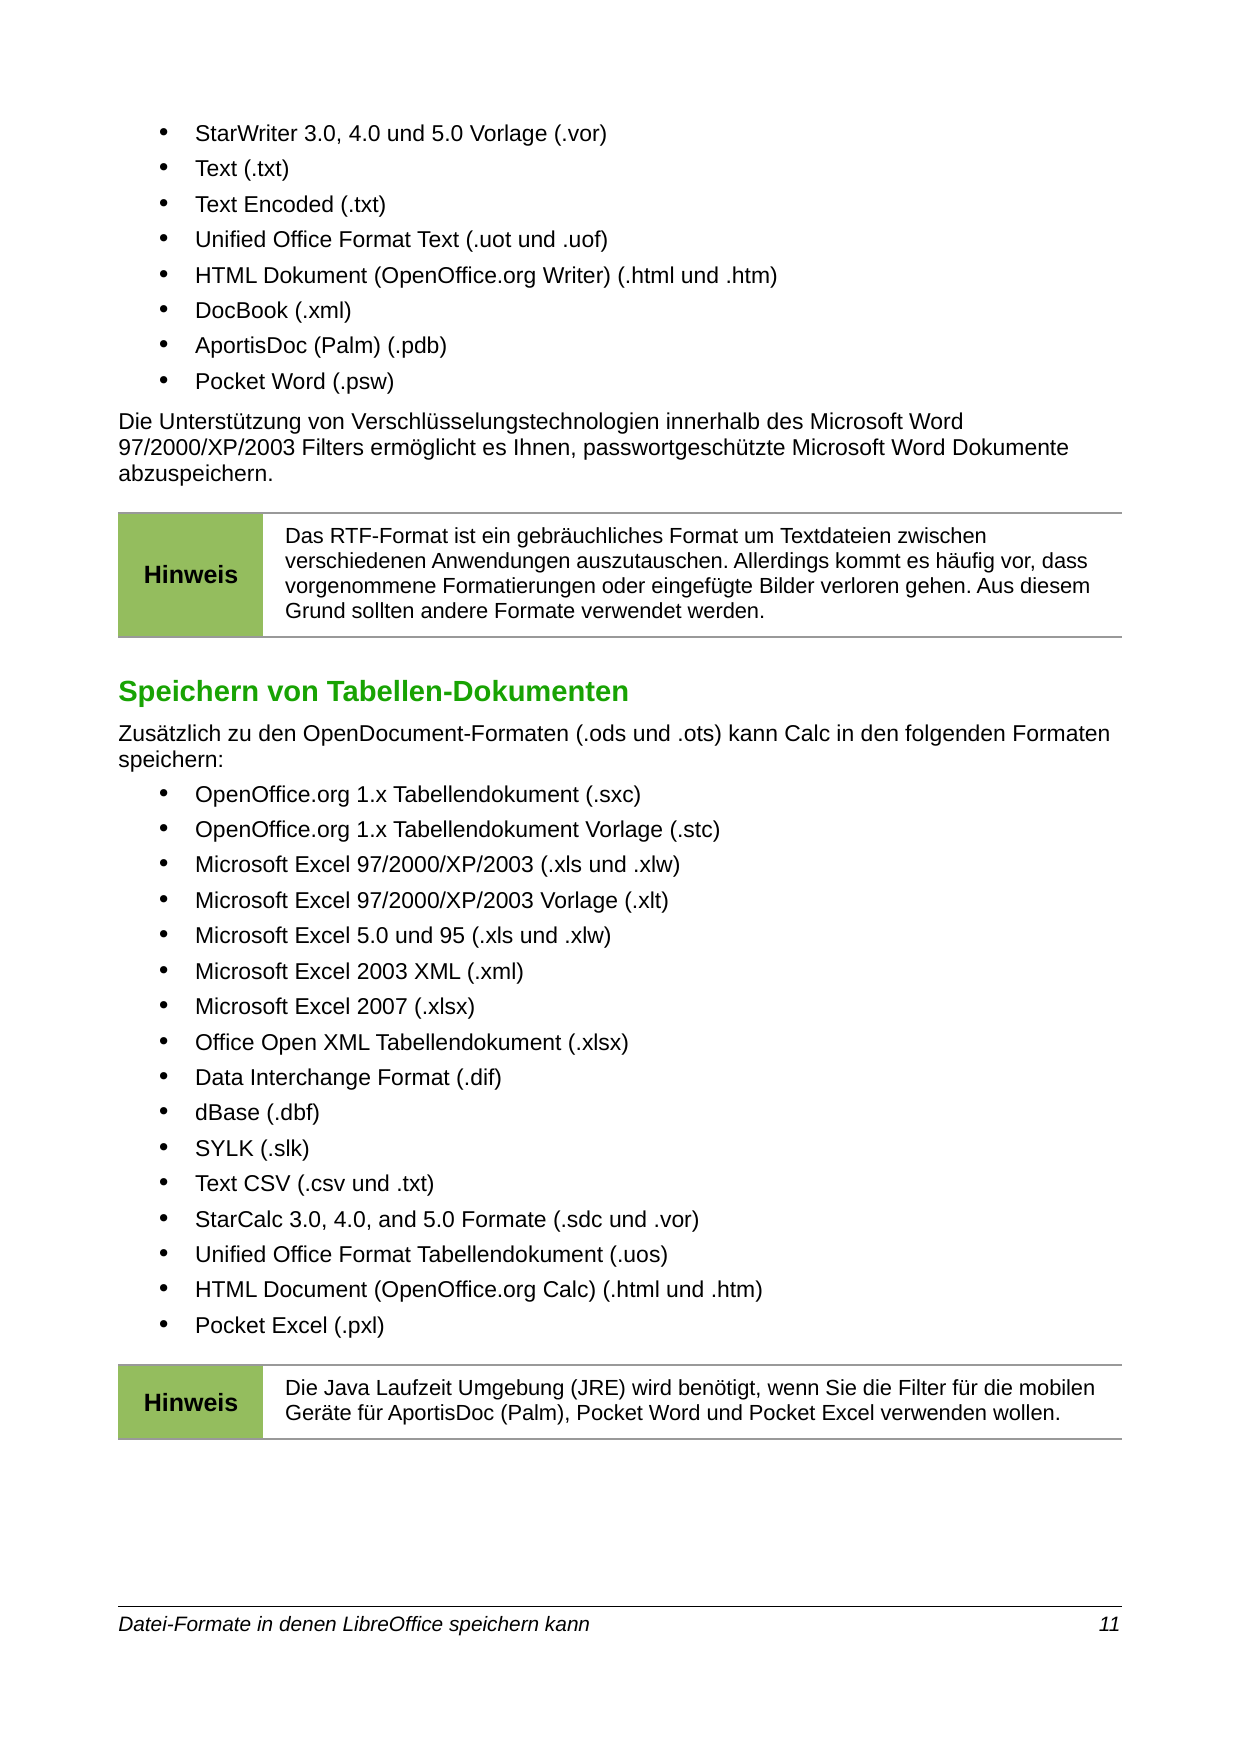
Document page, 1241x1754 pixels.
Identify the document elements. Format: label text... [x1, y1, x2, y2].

list Microsoft Excel 2003 XML (.xml) [156, 956, 1122, 985]
table_header Hinweis [118, 1366, 263, 1438]
list Microsoft Excel 97/2000/XP/2003 Vorlage (.xlt) [156, 885, 1122, 914]
table_header Die Java Laufzeit Umgebung (JRE) wird benötigt, wenn Sie die Filter für die mobilen Geräte für AportisDoc (Palm), Pocket Word und Pocket Excel verwenden wollen. [264, 1366, 1122, 1438]
list OpenOffice.org 1.x Tabellendokument Vorlage (.stc) [156, 814, 1122, 843]
list HTML Document (OpenOffice.org Calc) (.html und .htm) [156, 1274, 1122, 1304]
list Pocket Excel (.pxl) [156, 1310, 1122, 1339]
list dBase (.dbf) [156, 1097, 1122, 1127]
list Microsoft Excel 5.0 und 95 (.xls und .xlw) [156, 920, 1122, 949]
list Text CSV (.csv und .txt) [156, 1168, 1122, 1197]
list Pocket Word (.psw) [156, 366, 1122, 395]
list Text Encoded (.txt) [156, 189, 1122, 218]
list OpenOffice.org 1.x Tabellendokument (.sxc) [156, 779, 1122, 808]
list HTML Dokument (OpenOffice.org Writer) (.html und .htm) [156, 260, 1122, 289]
list Text (.txt) [156, 153, 1122, 183]
list Zusätzlich zu den OpenDocument-Formaten (.ods und .ots) kann Calc in den folgenden Formaten speichern: [118, 719, 1122, 772]
table_header Hinweis [118, 514, 263, 636]
list Data Interchange Format (.dif) [156, 1062, 1122, 1091]
list StarCalc 3.0, 4.0, and 5.0 Formate (.sdc und .vor) [156, 1204, 1122, 1233]
list Office Open XML Tabellendokument (.xlsx) [156, 1027, 1122, 1056]
table_header Das RTF-Format ist ein gebräuchliches Format um Textdateien zwischen verschiedenen Anwendungen auszutauschen. Allerdings kommt es häufig vor, dass vorgenommene Formatierungen oder eingefügte Bilder verloren gehen. Aus diesem Grund sollten andere Formate verwendet werden. [264, 514, 1122, 636]
list Unified Office Format Tabellendokument (.uos) [156, 1239, 1122, 1268]
list SYLK (.slk) [156, 1133, 1122, 1162]
list StarWriter 3.0, 4.0 und 5.0 Vorlage (.vor) [156, 118, 1122, 147]
list Unified Office Format Text (.uot und .uof) [156, 224, 1122, 253]
subtitle Speichern von Tabellen-Dokumenten [118, 674, 1122, 707]
list DocBook (.xml) [156, 295, 1122, 324]
list AportisDoc (Palm) (.pdb) [156, 331, 1122, 360]
list Microsoft Excel 2007 (.xlsx) [156, 991, 1122, 1020]
list Microsoft Excel 97/2000/XP/2003 (.xls und .xlw) [156, 849, 1122, 879]
text Die Unterstützung von Verschlüsselungstechnologien innerhalb des Microsoft Word 97/2000/XP/2003 Filters ermöglicht es Ihnen, passwortgeschützte Microsoft Word Dokumente abzuspeichern. [118, 408, 1122, 487]
